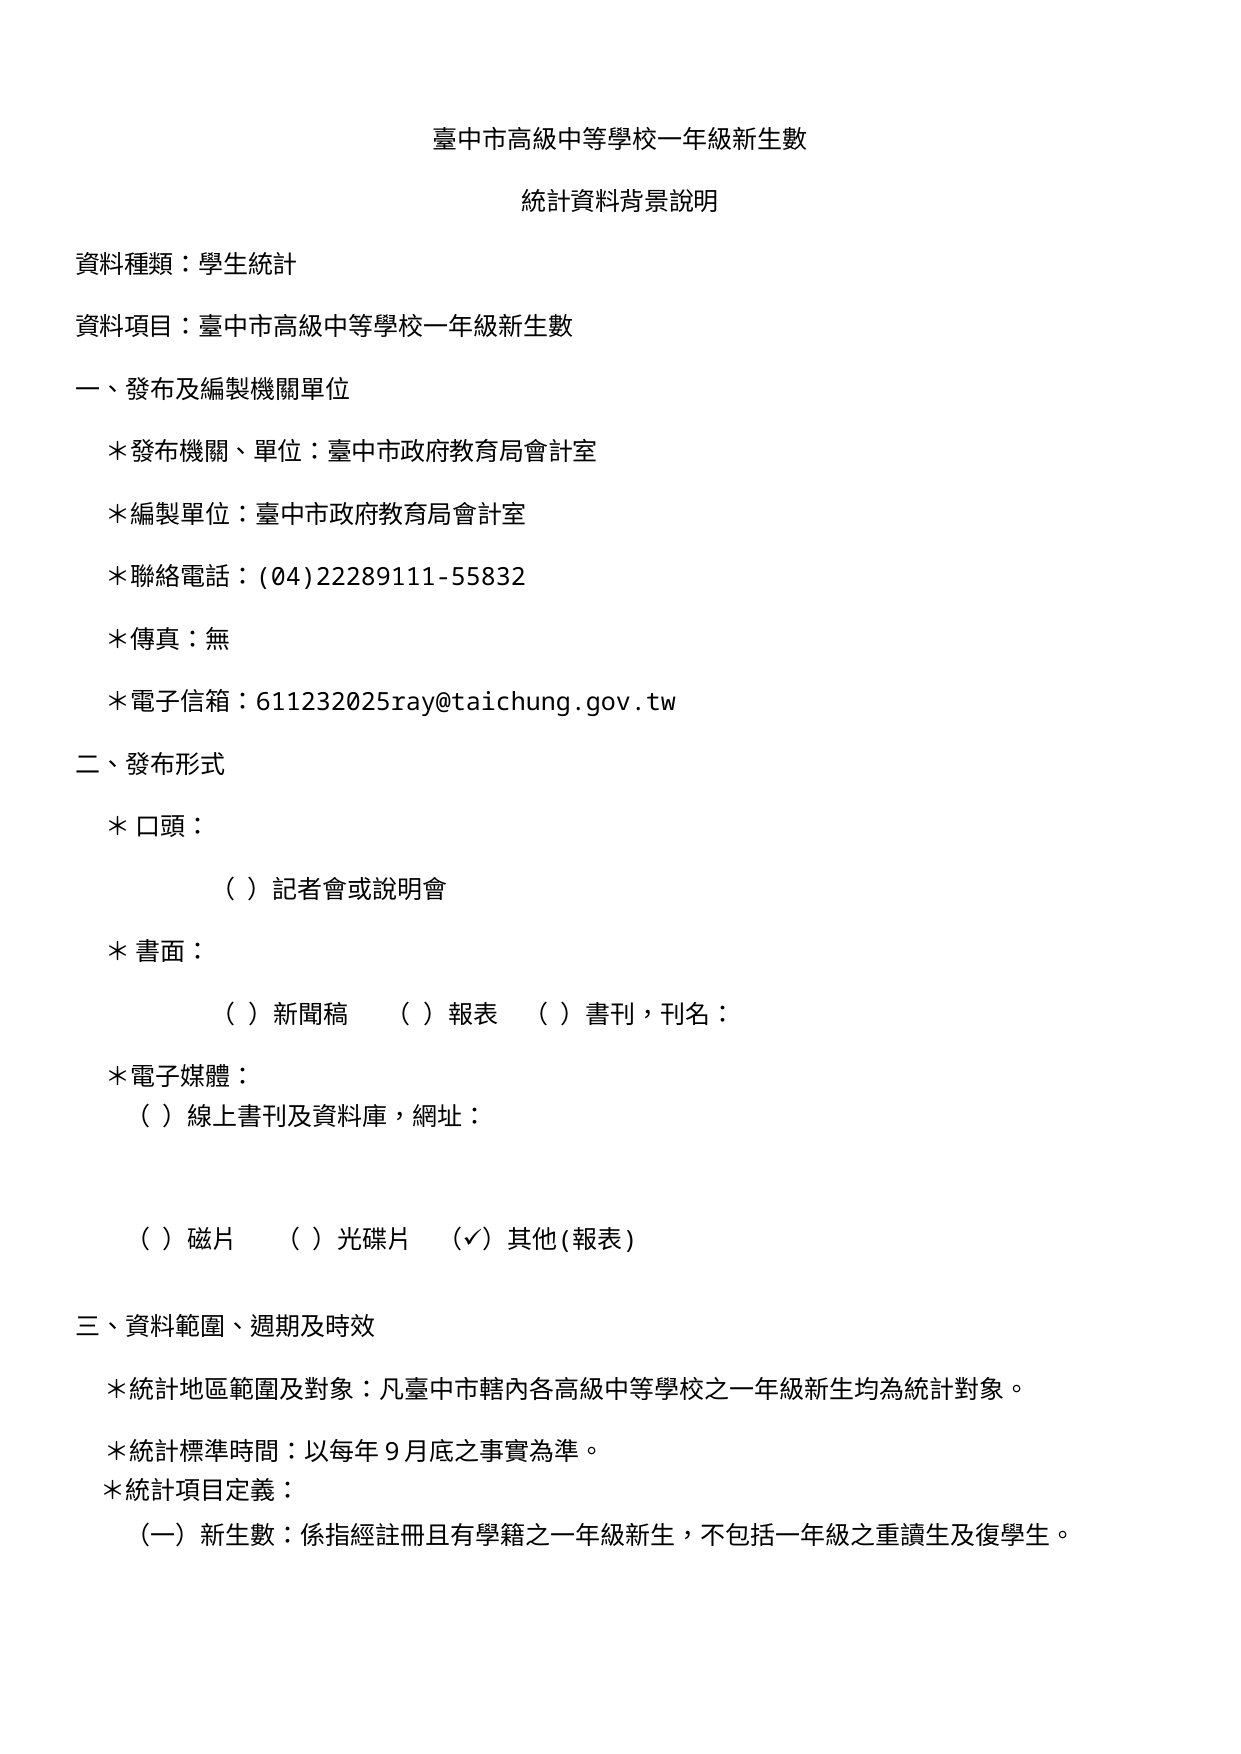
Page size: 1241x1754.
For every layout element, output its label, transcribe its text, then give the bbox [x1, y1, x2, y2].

text ＊統計地區範圍及對象：凡臺中市轄內各高級中等學校之一年級新生均為統計對象。 [104, 1346, 1197, 1408]
list 口頭： [106, 783, 1165, 846]
text ＊電子媒體： [106, 1033, 1165, 1096]
text （ ）線上書刊及資料庫，網址： [75, 1096, 1199, 1133]
list 書面： [106, 908, 1165, 971]
text ＊發布機關、單位：臺中市政府教育局會計室 [106, 408, 1165, 471]
text 資料項目：臺中市高級中等學校一年級新生數 [75, 283, 1165, 346]
text 臺中市高級中等學校一年級新生數 [75, 96, 1165, 158]
text 二、發布形式 [75, 721, 1165, 783]
text （一）新生數：係指經註冊且有學籍之一年級新生，不包括一年級之重讀生及復學生。 [125, 1516, 1165, 1552]
text 統計資料背景說明 [75, 158, 1165, 221]
text （ ）記者會或說明會 [75, 846, 1165, 908]
text ＊電子信箱：611232025ray@taichung.gov.tw [106, 658, 1165, 721]
text （ ）磁片 （ ）光碟片 （）其他(報表) [75, 1196, 1199, 1258]
text （ ）新聞稿 （ ）報表 （ ）書刊，刊名： [106, 971, 1165, 1033]
text ＊統計項目定義： [75, 1471, 1165, 1507]
text ＊編製單位：臺中市政府教育局會計室 [106, 471, 1165, 533]
text 三、資料範圍、週期及時效 [75, 1283, 1165, 1346]
text ＊傳真：無 [106, 596, 1165, 658]
text ＊統計標準時間：以每年9月底之事實為準。 [104, 1408, 1165, 1471]
text 一、發布及編製機關單位 [75, 346, 1165, 408]
text ＊聯絡電話：(04)22289111-55832 [106, 533, 1165, 596]
text 資料種類：學生統計 [75, 221, 1165, 283]
